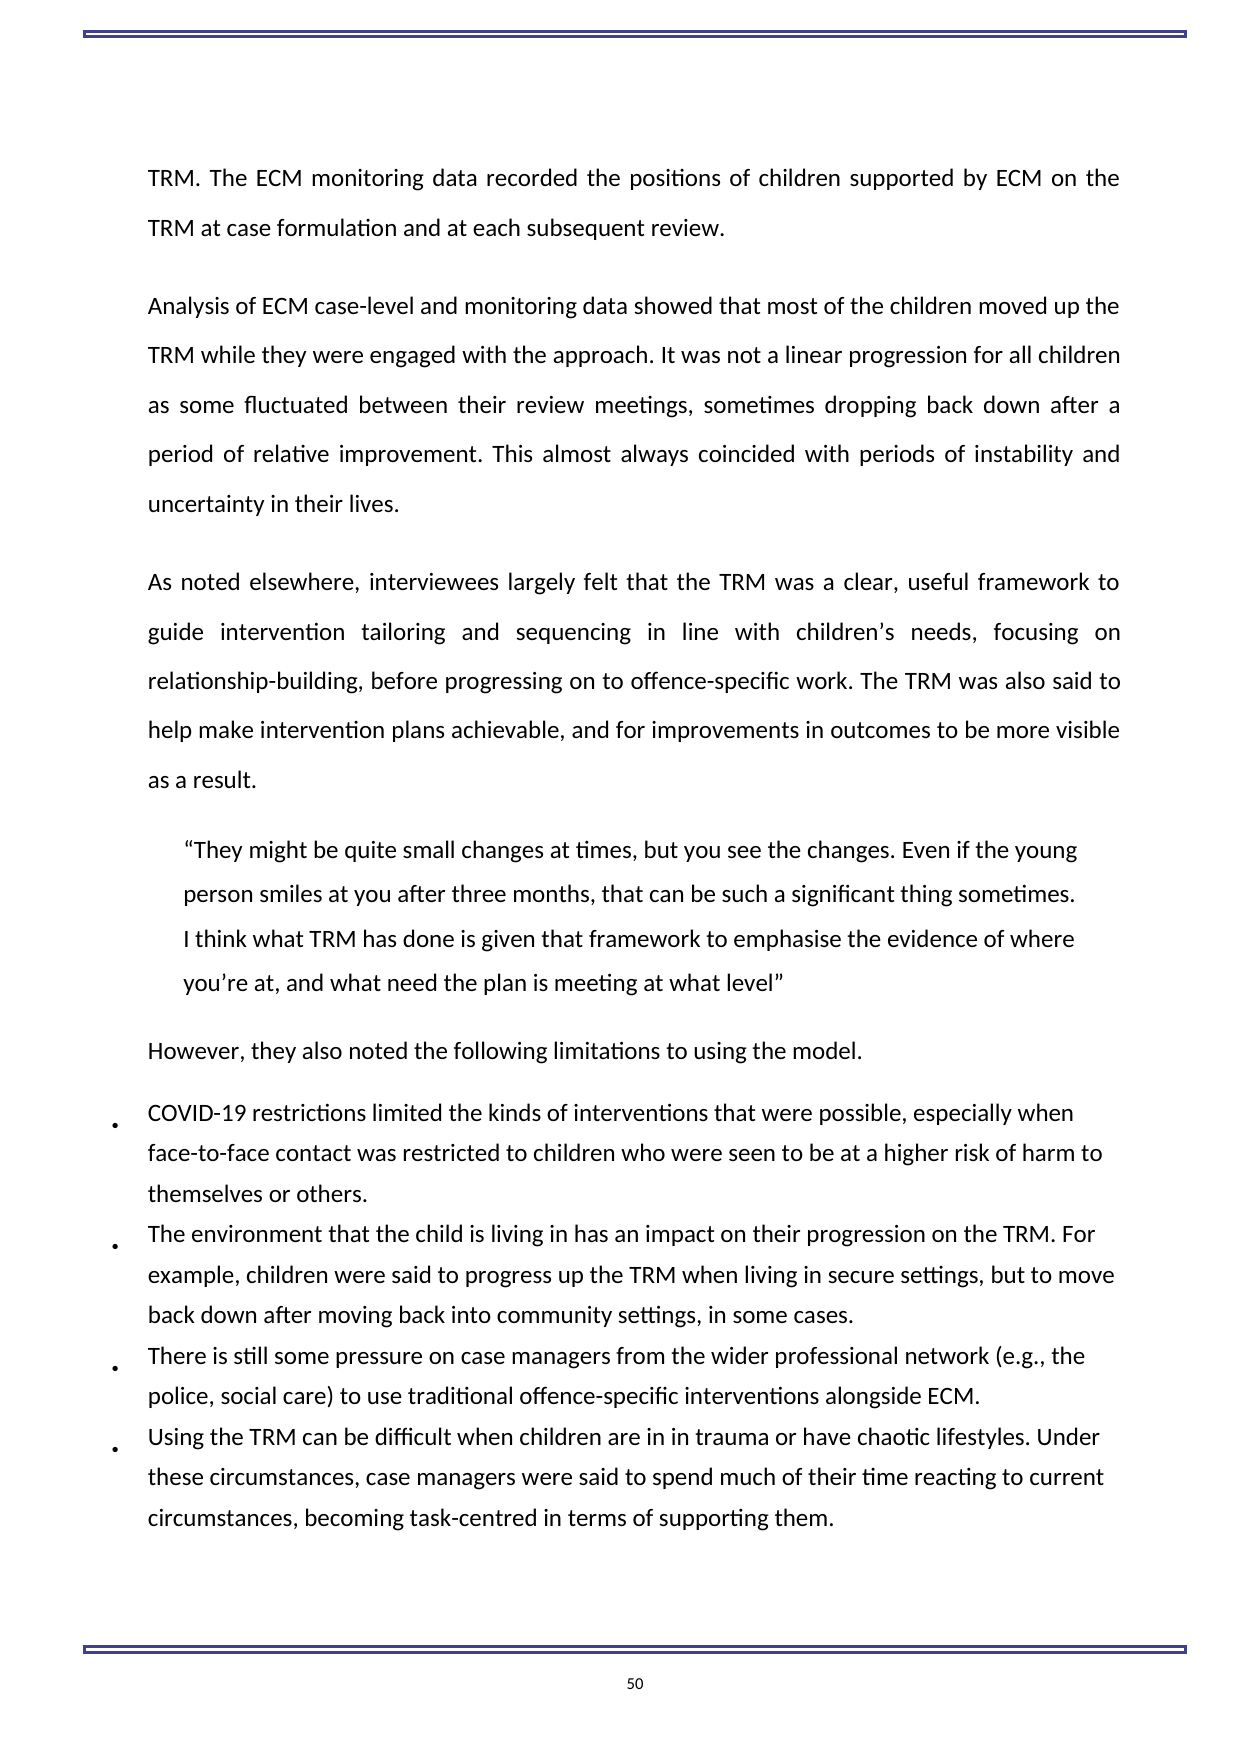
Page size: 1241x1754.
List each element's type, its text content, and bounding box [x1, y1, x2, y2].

list Using the TRM can be difficult when children are in in trauma or have chaotic lifestyles. Under these circumstances, case managers were said to spend much of their time reacting to current circumstances, becoming task-centred in terms of supporting them. [112, 1421, 1122, 1542]
list COVID-19 restrictions limited the kinds of interventions that were possible, especially when face-to-face contact was restricted to children who were seen to be at a higher risk of harm to themselves or others. [112, 1097, 1122, 1218]
text Analysis of ECM case-level and monitoring data showed that most of the children moved up the TRM while they were engaged with the approach. It was not a linear progression for all children as some fluctuated between their review meetings, sometimes dropping back down after a period of relative improvement. This almost always coincided with periods of instability and uncertainty in their lives. [148, 290, 1122, 531]
list There is still some pressure on case managers from the wider professional network (e.g., the police, social care) to use traditional offence-specific interventions alongside ECM. [112, 1340, 1122, 1421]
text However, they also noted the following limitations to using the model. [148, 1035, 1122, 1078]
list The environment that the child is living in has an impact on their progression on the TRM. For example, children were said to progress up the TRM when living in secure settings, but to move back down after moving back into community settings, in some cases. [112, 1218, 1122, 1340]
text TRM. The ECM monitoring data recorded the positions of children supported by ECM on the TRM at case formulation and at each subsequent review. [148, 162, 1122, 255]
text As noted elsewhere, interviewees largely felt that the TRM was a clear, useful framework to guide intervention tailoring and sequencing in line with children’s needs, focusing on relationship-building, before progressing on to offence-specific work. The TRM was also said to help make intervention plans achievable, and for improvements in outcomes to be more visible as a result. [148, 566, 1122, 807]
text “They might be quite small changes at times, but you see the changes. Even if the young person smiles at you after three months, that can be such a significant thing sometimes. I think what TRM has done is given that framework to emphasise the evidence of where you’re at, and what need the plan is meeting at what level” [183, 834, 1087, 1008]
